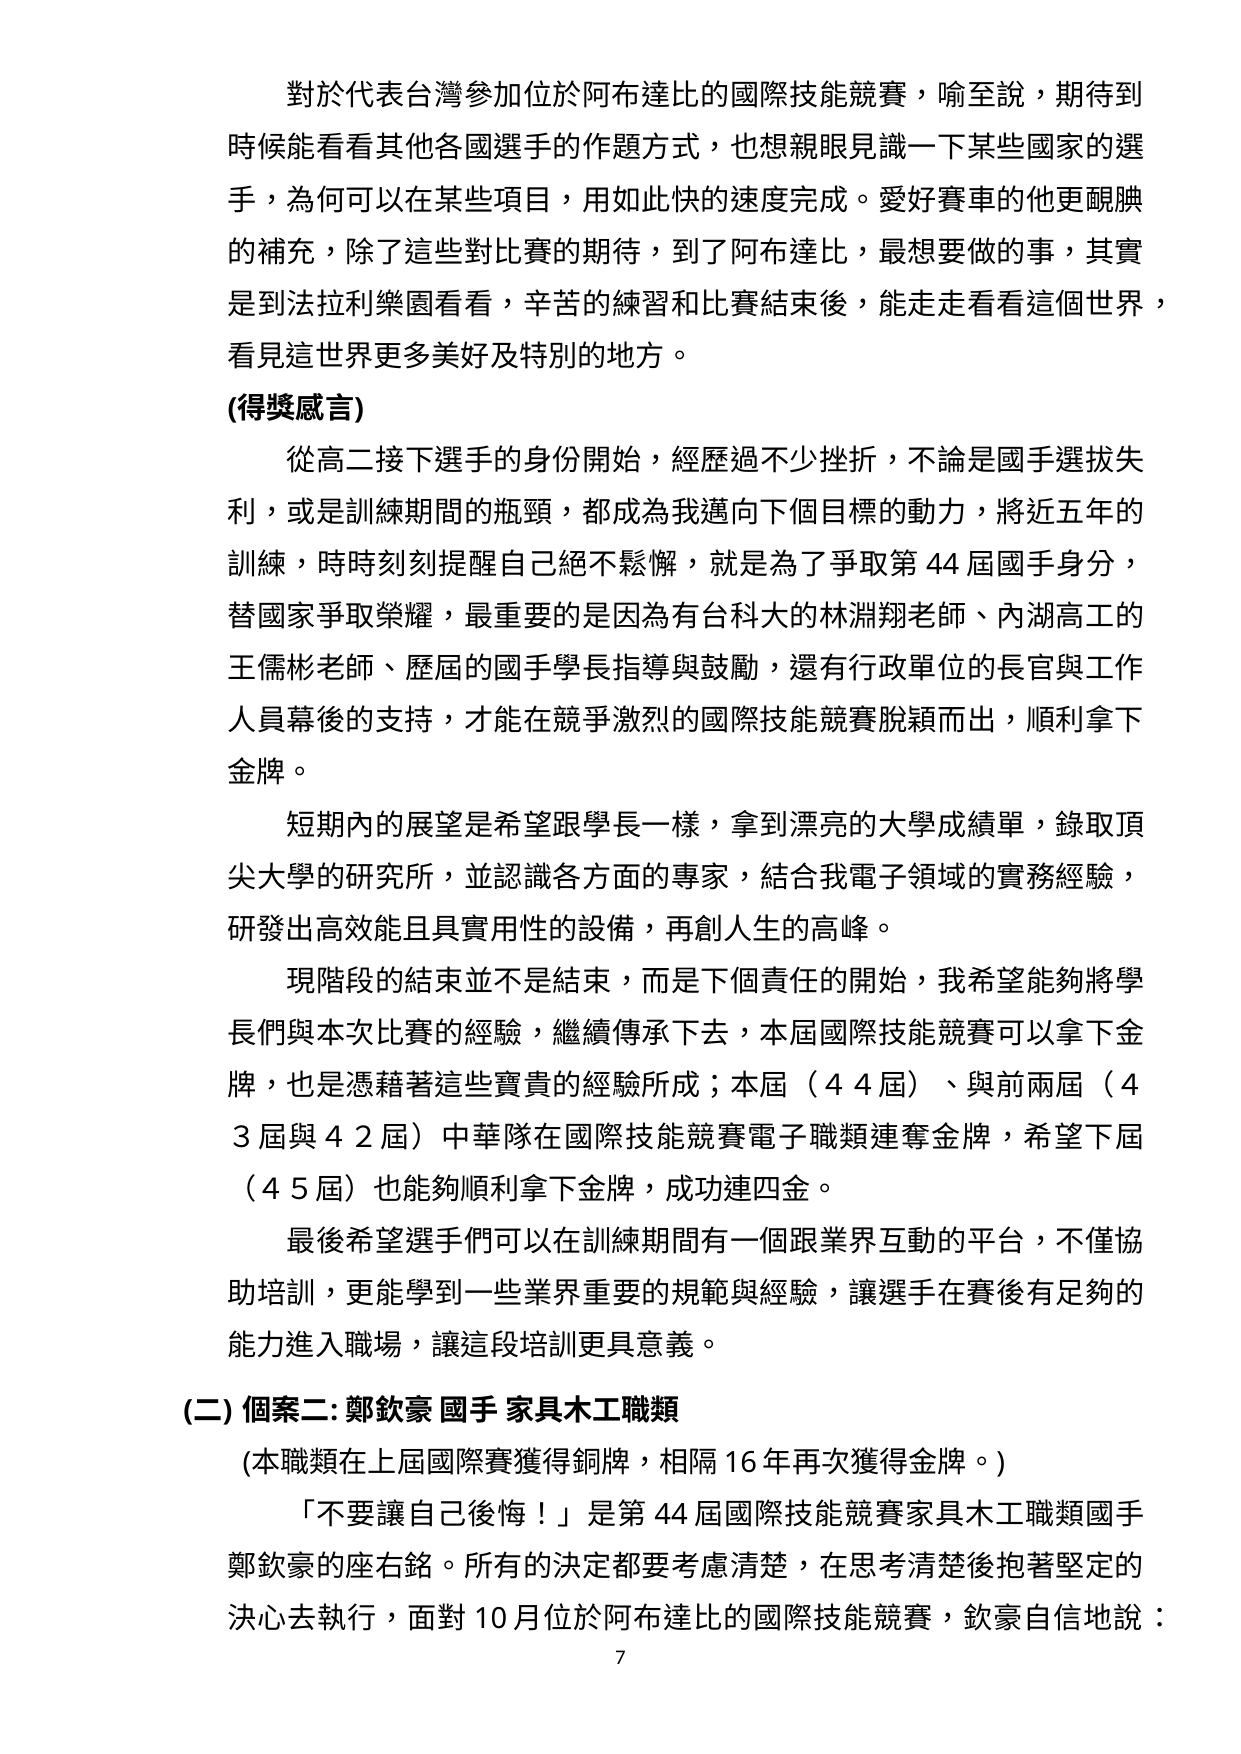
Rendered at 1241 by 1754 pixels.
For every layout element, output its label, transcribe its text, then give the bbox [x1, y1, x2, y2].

list 最後希望選手們可以在訓練期間有一個跟業界互動的平台，不僅協助培訓，更能學到一些業界重要的規範與經驗，讓選手在賽後有足夠的能力進入職場，讓這段培訓更具意義。 [227, 1210, 1146, 1366]
list (本職類在上屆國際賽獲得銅牌，相隔16年再次獲得金牌。) [242, 1431, 1146, 1483]
list 對於代表台灣參加位於阿布達比的國際技能競賽，喻至說，期待到時候能看看其他各國選手的作題方式，也想親眼見識一下某些國家的選手，為何可以在某些項目，用如此快的速度完成。愛好賽車的他更靦腆的補充，除了這些對比賽的期待，到了阿布達比，最想要做的事，其實是到法拉利樂園看看，辛苦的練習和比賽結束後，能走走看看這個世界，看見這世界更多美好及特別的地方。 [227, 64, 1146, 377]
list 從高二接下選手的身份開始，經歷過不少挫折，不論是國手選拔失利，或是訓練期間的瓶頸，都成為我邁向下個目標的動力，將近五年的訓練，時時刻刻提醒自己絕不鬆懈，就是為了爭取第44屆國手身分，替國家爭取榮耀，最重要的是因為有台科大的林淵翔老師、內湖高工的王儒彬老師、歷屆的國手學長指導與鼓勵，還有行政單位的長官與工作人員幕後的支持，才能在競爭激烈的國際技能競賽脫穎而出，順利拿下金牌。 [227, 429, 1146, 793]
list 現階段的結束並不是結束，而是下個責任的開始，我希望能夠將學長們與本次比賽的經驗，繼續傳承下去，本屆國際技能競賽可以拿下金牌，也是憑藉著這些寶貴的經驗所成；本屆（４４屆）、與前兩屆（４３屆與４２屆）中華隊在國際技能競賽電子職類連奪金牌，希望下屆（４５屆）也能夠順利拿下金牌，成功連四金。 [227, 949, 1146, 1210]
list 「不要讓自己後悔！」是第44屆國際技能競賽家具木工職類國手鄭欽豪的座右銘。所有的決定都要考慮清楚，在思考清楚後抱著堅定的決心去執行，面對10月位於阿布達比的國際技能競賽，欽豪自信地說：「國際技能競賽的經驗難能可貴，有這個機會，我不惜一切的努力也要去參加，這個參賽經驗是我一生最珍貴的寶物，練習了這麼久，就是希望在比賽的時候能獲取榮耀！」 [227, 1483, 1146, 1639]
list 短期內的展望是希望跟學長一樣，拿到漂亮的大學成績單，錄取頂尖大學的研究所，並認識各方面的專家，結合我電子領域的實務經驗，研發出高效能且具實用性的設備，再創人生的高峰。 [227, 793, 1146, 949]
list 個案二: 鄭欽豪 國手 家具木工職類 [183, 1379, 1146, 1431]
list (得獎感言) [227, 377, 1146, 429]
